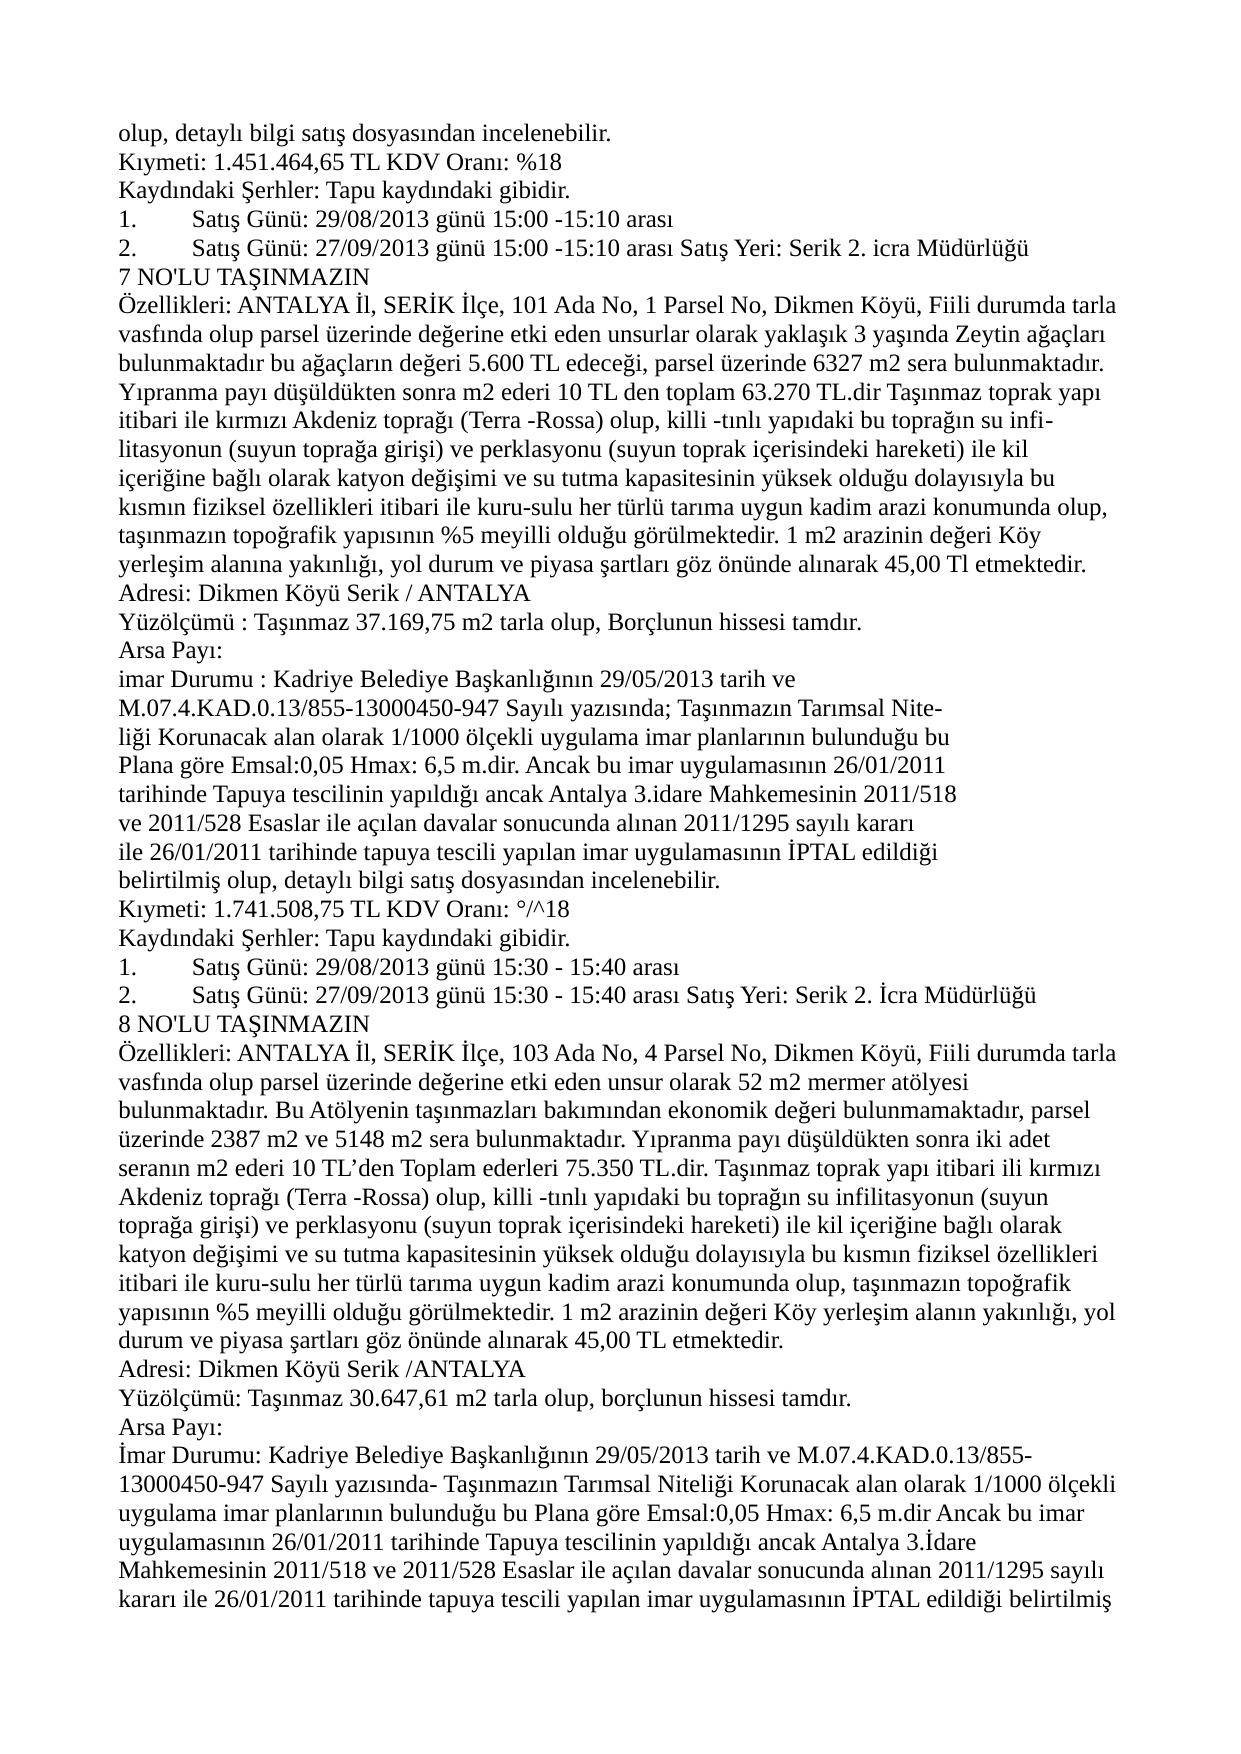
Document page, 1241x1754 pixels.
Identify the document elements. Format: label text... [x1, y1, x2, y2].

text 2. Satış Günü: 27/09/2013 günü 15:00 -15:10 arası Satış Yeri: Serik 2. icra Müdürlüğü [118, 233, 1122, 262]
text Özellikleri: ANTALYA İl, SERİK İlçe, 101 Ada No, 1 Parsel No, Dikmen Köyü, Fii­li durumda tarla vasfında olup parsel üzerinde değerine etki eden unsurlar olarak yaklaşık 3 yaşında Zeytin ağaçları bulunmaktadır bu ağaçların değeri 5.600 TL edeceği, parsel üzerinde 6327 m2 sera bulunmaktadır. Yıpranma payı düşüldük­ten sonra m2 ederi 10 TL den toplam 63.270 TL.dir Taşınmaz toprak yapı itibari ile kırmızı Akdeniz toprağı (Terra -Rossa) olup, killi -tınlı yapıdaki bu toprağın su infi­litasyonun (suyun toprağa girişi) ve perklasyonu (suyun toprak içerisindeki hare­keti) ile kil içeriğine bağlı olarak katyon değişimi ve su tutma kapasitesinin yüksek olduğu dolayısıyla bu kısmın fiziksel özellikleri itibari ile kuru-sulu her türlü tarıma uygun kadim arazi konumunda olup, taşınmazın topoğrafik yapısının %5 meyilli olduğu görülmektedir. 1 m2 arazinin değeri Köy yerleşim alanına yakınlığı, yol du­rum ve piyasa şartları göz önünde alınarak 45,00 Tl etmektedir. [118, 291, 1122, 578]
text 1. Satış Günü: 29/08/2013 günü 15:30 - 15:40 arası [118, 952, 1122, 981]
text Kaydındaki Şerhler: Tapu kaydındaki gibidir. [118, 176, 1122, 204]
text Arsa Payı: [118, 1412, 1122, 1441]
text Adresi: Dikmen Köyü Serik /ANTALYA [118, 1354, 1122, 1383]
text Kaydındaki Şerhler: Tapu kaydındaki gibidir. [118, 923, 1122, 952]
text Yüzölçümü: Taşınmaz 30.647,61 m2 tarla olup, borçlunun hissesi tamdır. [118, 1383, 1122, 1412]
text Arsa Payı: [118, 636, 1122, 664]
text Kıymeti: 1.451.464,65 TL KDV Oranı: %18 [118, 147, 1122, 176]
text 1. Satış Günü: 29/08/2013 günü 15:00 -15:10 arası [118, 204, 1122, 233]
text Özellikleri: ANTALYA İl, SERİK İlçe, 103 Ada No, 4 Parsel No, Dikmen Köyü, Fii­li durumda tarla vasfında olup parsel üzerinde değerine etki eden unsur olarak 52 m2 mermer atölyesi bulunmaktadır. Bu Atölyenin taşınmazları bakımından eko­nomik değeri bulunmamaktadır, parsel üzerinde 2387 m2 ve 5148 m2 sera bu­lunmaktadır. Yıpranma payı düşüldükten sonra iki adet seranın m2 ederi 10 TL’den Toplam ederleri 75.350 TL.dir. Taşınmaz toprak yapı itibari ili kırmızı Akdeniz top­rağı (Terra -Rossa) olup, killi -tınlı yapıdaki bu toprağın su infilitasyonun (suyun toprağa girişi) ve perklasyonu (suyun toprak içerisindeki hareketi) ile kil içeriğine bağlı olarak katyon değişimi ve su tutma kapasitesinin yüksek olduğu dolayısıyla bu kısmın fiziksel özellikleri itibari ile kuru-sulu her türlü tarıma uygun kadim arazi konumunda olup, taşınmazın topoğrafik yapısının %5 meyilli olduğu görülmekte­dir. 1 m2 arazinin değeri Köy yerleşim alanın yakınlığı, yol durum ve piyasa şart­ları göz önünde alınarak 45,00 TL etmektedir. [118, 1038, 1122, 1354]
text 7 NO'LU TAŞINMAZIN [118, 262, 1122, 291]
text İmar Durumu: Kadriye Belediye Başkanlığının 29/05/2013 tarih ve M.07.4.KAD.0.13/855-13000450-947 Sayılı yazısında- Taşınmazın Tarımsal Nite­liği Korunacak alan olarak 1/1000 ölçekli uygulama imar planlarının bulunduğu bu Plana göre Emsal:0,05 Hmax: 6,5 m.dir Ancak bu imar uygulamasının 26/01/2011 tarihinde Tapuya tescilinin yapıldığı ancak Antalya 3.İdare Mahkemesinin 2011/518 ve 2011/528 Esaslar ile açılan davalar sonucunda alınan 2011/1295 sayılı kararı ile 26/01/2011 tarihinde tapuya tescili yapılan imar uygulamasının İPTAL edildiği be­lirtilmiş [118, 1441, 1122, 1613]
text imar Durumu : Kadriye Belediye Başkanlığının 29/05/2013 tarih ve M.07.4.KAD.0.13/855-13000450-947 Sayılı yazısında; Taşınmazın Tarımsal Nite- liği Korunacak alan olarak 1/1000 ölçekli uygulama imar planlarının bulunduğu bu Plana göre Emsal:0,05 Hmax: 6,5 m.dir. Ancak bu imar uygulamasının 26/01/2011 tarihinde Tapuya tescilinin yapıldığı ancak Antalya 3.idare Mahkemesinin 2011/518 ve 2011/528 Esaslar ile açılan davalar sonucunda alınan 2011/1295 sayılı kararı ile 26/01/2011 tarihinde tapuya tescili yapılan imar uygulamasının İPTAL edildiği belirtilmiş olup, detaylı bilgi satış dosyasından incelenebilir. [118, 664, 1122, 894]
text Yüzölçümü : Taşınmaz 37.169,75 m2 tarla olup, Borçlunun hissesi tamdır. [118, 607, 1122, 636]
text 8 NO'LU TAŞINMAZIN [118, 1009, 1122, 1038]
text Adresi: Dikmen Köyü Serik / ANTALYA [118, 578, 1122, 607]
text olup, detaylı bilgi satış dosyasından incelenebilir. [118, 118, 1122, 147]
text Kıymeti: 1.741.508,75 TL KDV Oranı: °/^18 [118, 894, 1122, 923]
text 2. Satış Günü: 27/09/2013 günü 15:30 - 15:40 arası Satış Yeri: Serik 2. İcra Müdürlüğü [118, 981, 1122, 1009]
